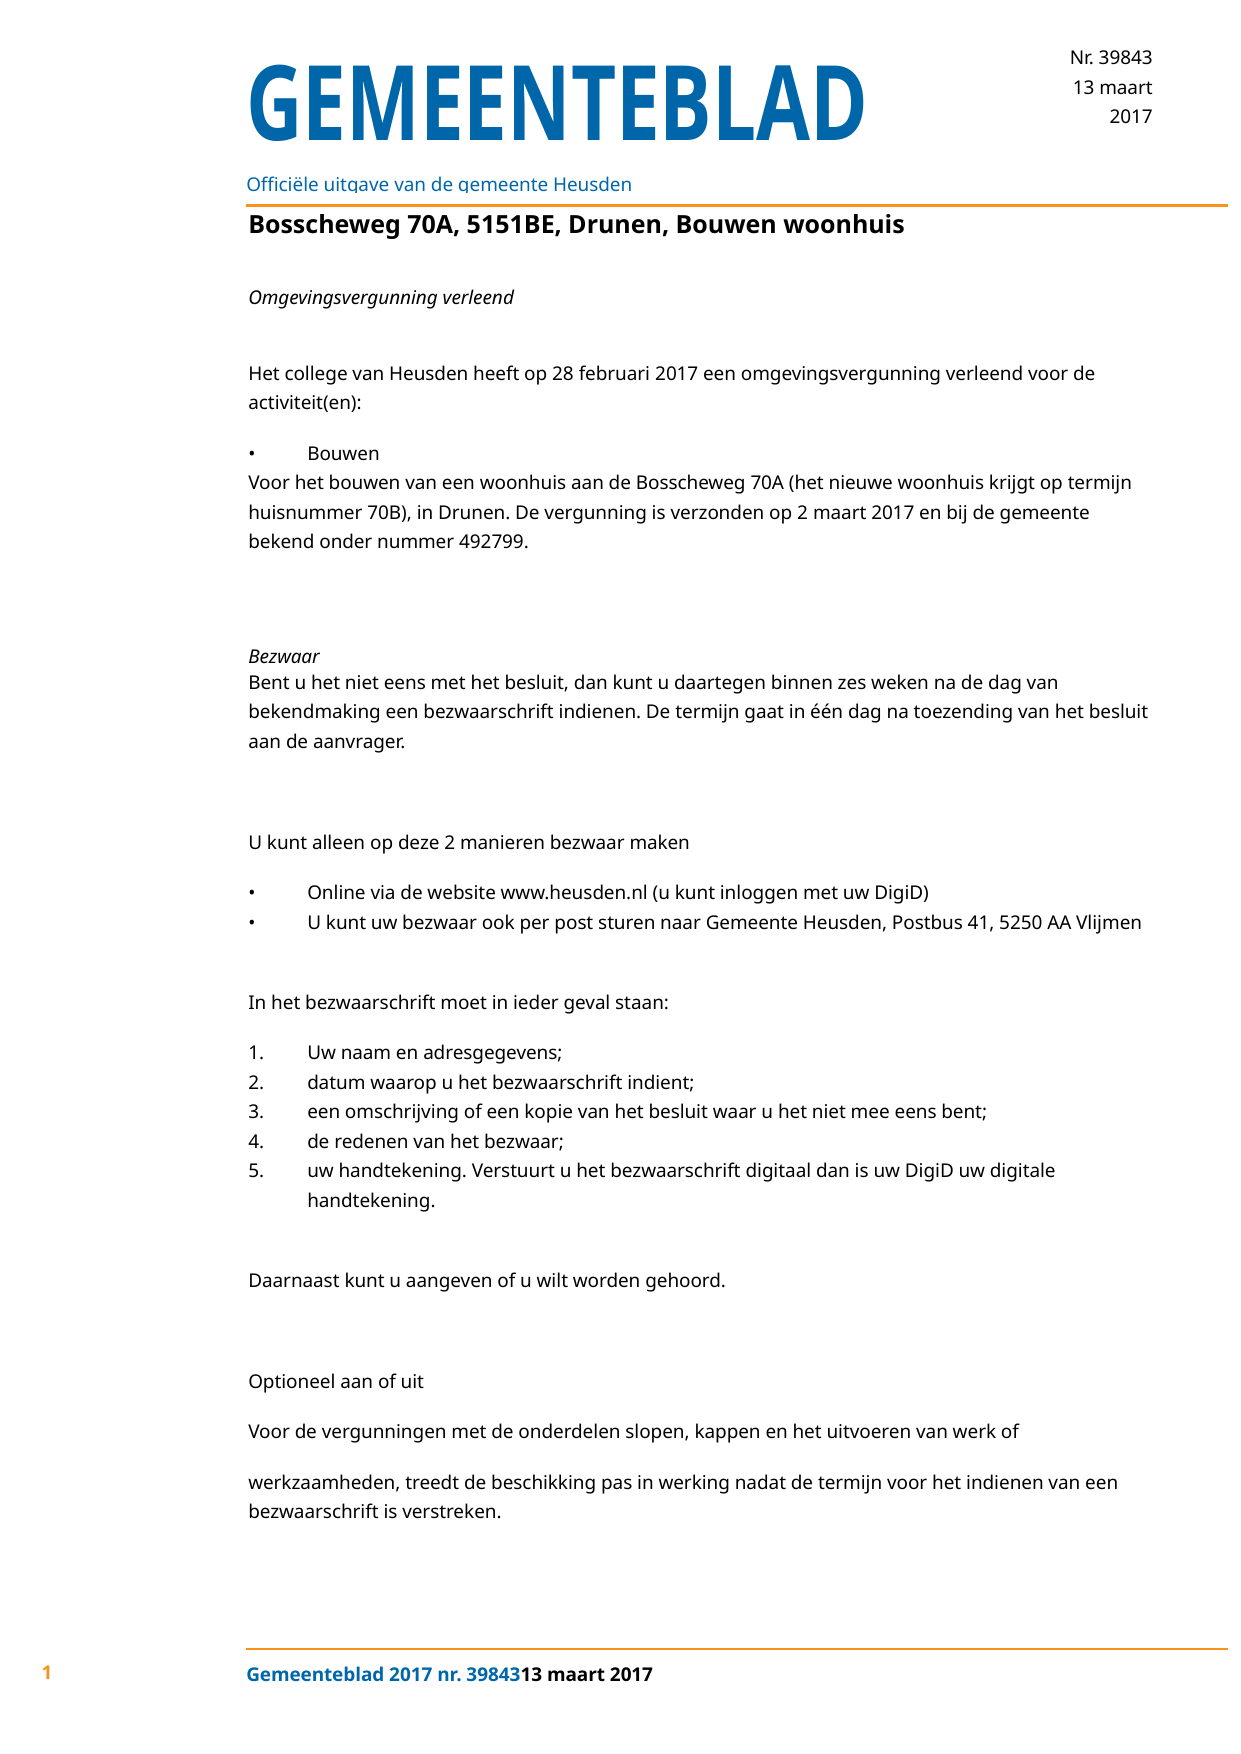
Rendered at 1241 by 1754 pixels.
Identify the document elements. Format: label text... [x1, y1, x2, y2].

text Het college van Heusden heeft op 28 februari 2017 een omgevingsvergunning verleend voor de activiteit(en): [248, 360, 1152, 415]
text werkzaamheden, treedt de beschikking pas in werking nadat de termijn voor het indienen van een bezwaarschrift is verstreken. [248, 1469, 1152, 1524]
text In het bezwaarschrift moet in ieder geval staan: [248, 989, 1152, 1014]
text Daarnaast kunt u aangeven of u wilt worden gehoord. [248, 1267, 1152, 1293]
text Bosscheweg 70A, 5151BE, Drunen, Bouwen woonhuis [248, 207, 1152, 241]
text Bezwaar [248, 643, 1152, 669]
list een omschrijving of een kopie van het besluit waar u het niet mee eens bent; [248, 1098, 1152, 1124]
list de redenen van het bezwaar; [248, 1128, 1152, 1154]
list Online via de website www.heusden.nl (u kunt inloggen met uw DigiD) [248, 879, 1152, 905]
list U kunt uw bezwaar ook per post sturen naar Gemeente Heusden, Postbus 41, 5250 AA Vlijmen [248, 909, 1152, 934]
list uw handtekening. Verstuurt u het bezwaarschrift digitaal dan is uw DigiD uw digitale handtekening. [248, 1158, 1152, 1213]
text Bent u het niet eens met het besluit, dan kunt u daartegen binnen zes weken na de dag van bekendmaking een bezwaarschrift indienen. De termijn gaat in één dag na toezending van het besluit aan de aanvrager. [248, 669, 1152, 754]
text Optioneel aan of uit [248, 1368, 1152, 1394]
list Bouwen [248, 440, 1152, 466]
text Omgevingsvergunning verleend [248, 284, 1152, 309]
list datum waarop u het bezwaarschrift indient; [248, 1069, 1152, 1094]
list Uw naam en adresgegevens; [248, 1039, 1152, 1065]
text Voor het bouwen van een woonhuis aan de Bosscheweg 70A (het nieuwe woonhuis krijgt op termijn huisnummer 70B), in Drunen. De vergunning is verzonden op 2 maart 2017 en bij de gemeente bekend onder nummer 492799. [248, 469, 1152, 554]
text Voor de vergunningen met de onderdelen slopen, kappen en het uitvoeren van werk of [248, 1418, 1152, 1444]
picture [41, 47, 231, 172]
text U kunt alleen op deze 2 manieren bezwaar maken [248, 829, 1152, 854]
